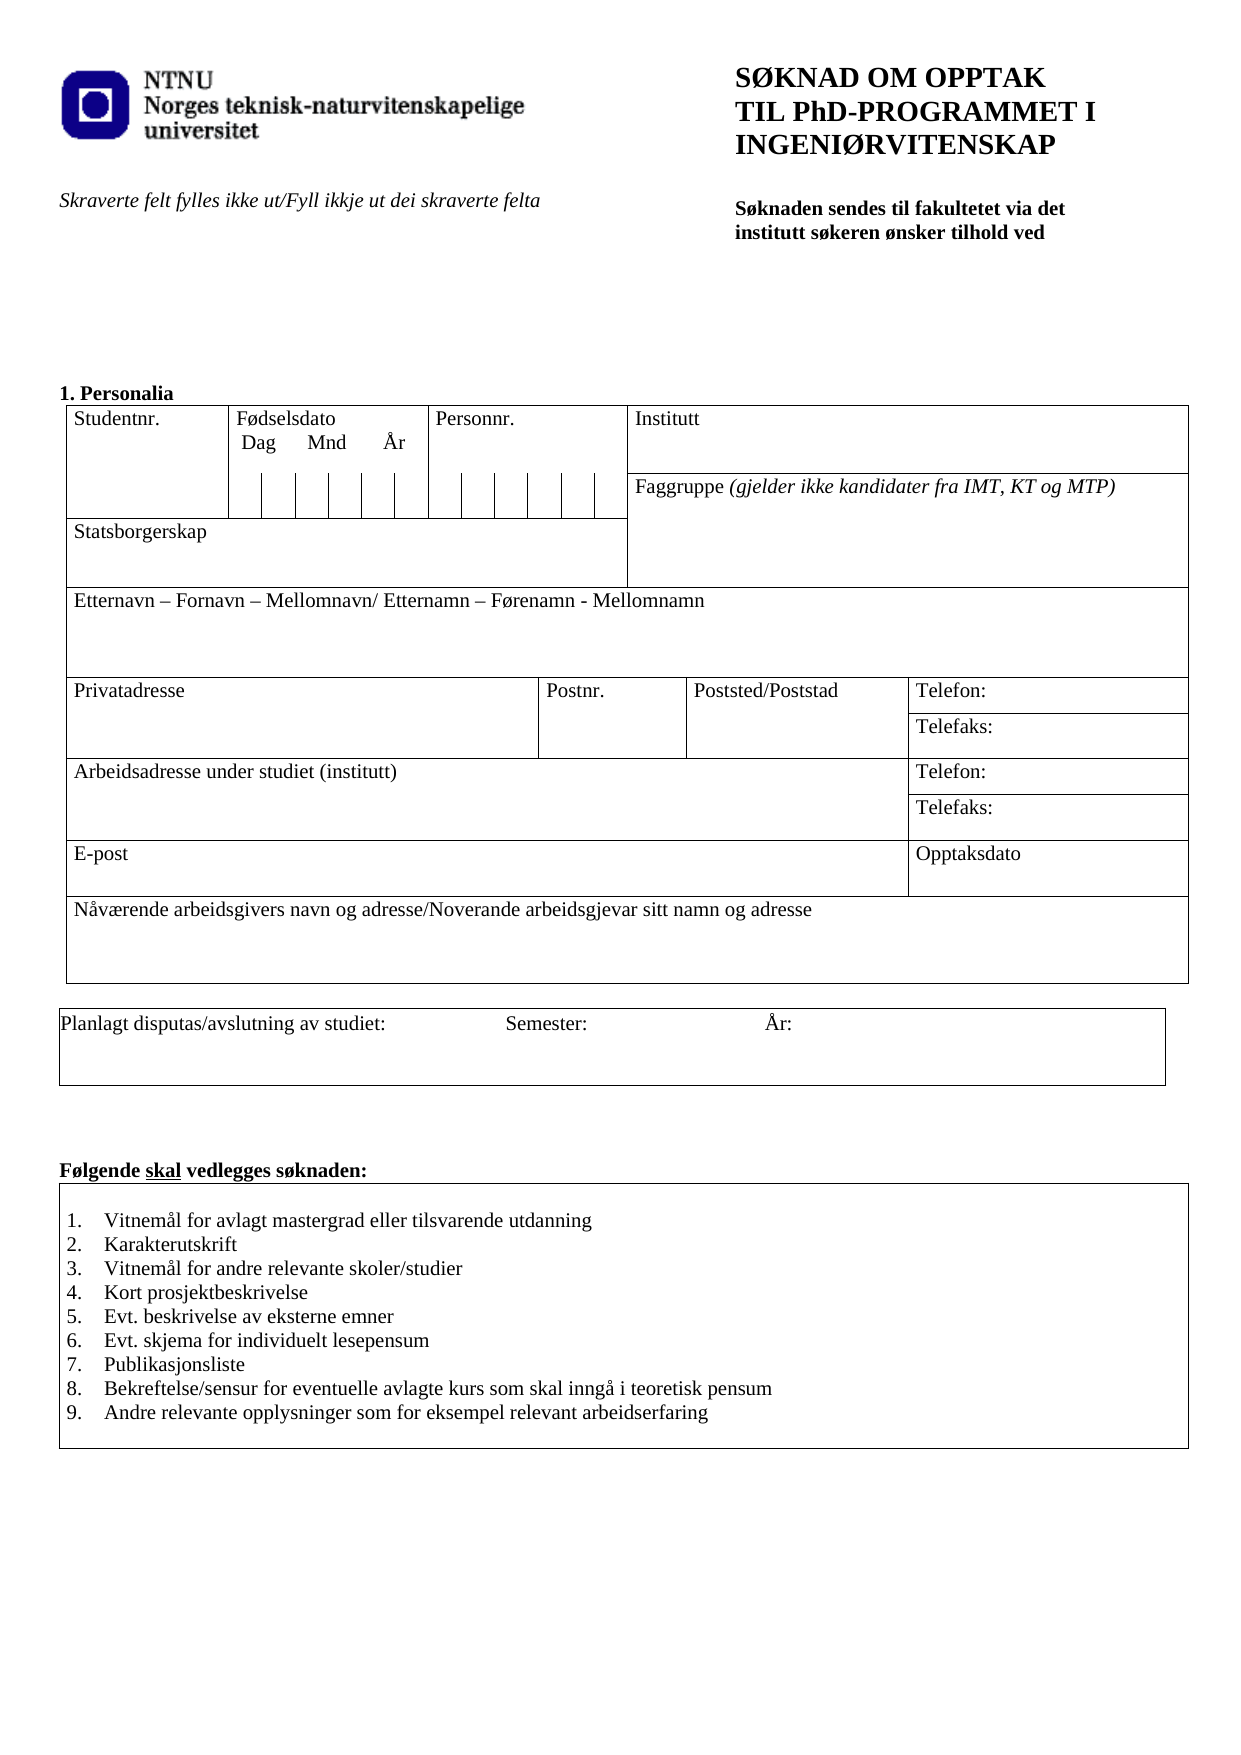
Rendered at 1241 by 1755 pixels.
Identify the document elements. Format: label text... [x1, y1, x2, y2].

table_cell Postnr. [539, 678, 686, 758]
table_header Fødselsdato Dag Mnd År [229, 406, 428, 473]
table_cell [395, 473, 428, 518]
table_cell Telefaks: [909, 714, 1188, 758]
table_cell [462, 473, 494, 518]
table_cell Opptaksdato [909, 841, 1188, 896]
table_header Institutt [628, 406, 1188, 473]
table_cell E-post [67, 841, 908, 896]
table_cell [429, 473, 461, 518]
table_cell [362, 473, 394, 518]
text 1. Personalia [59, 381, 1166, 405]
text Søknaden sendes til fakultetet via det institutt søkeren ønsker tilhold ved [735, 196, 1140, 244]
text Planlagt disputas/avslutning av studiet: Semester: År: [60, 1009, 1165, 1035]
table_cell Arbeidsadresse under studiet (institutt) [67, 759, 908, 840]
table_cell [628, 518, 1188, 587]
table_cell [595, 473, 627, 518]
subtitle SØKNAD OM OPPTAK [735, 60, 1170, 94]
table_cell [329, 473, 361, 518]
table_header Personnr. [429, 406, 627, 473]
table_cell Nåværende arbeidsgivers navn og adresse/Noverande arbeidsgjevar sitt namn og adresse [67, 897, 1188, 983]
subtitle Skraverte felt fylles ikke ut/Fyll ikkje ut dei skraverte felta [59, 188, 1166, 294]
table_cell Statsborgerskap [67, 519, 627, 587]
table_cell Telefon: [909, 759, 1188, 794]
table_cell [562, 473, 594, 518]
table_cell [262, 473, 295, 518]
table_cell [495, 473, 527, 518]
table_cell [528, 473, 561, 518]
table_cell [296, 473, 328, 518]
text Følgende skal vedlegges søknaden: [59, 1158, 1166, 1182]
table_cell Faggruppe (gjelder ikke kandidater fra IMT, KT og MTP) [628, 474, 1188, 518]
table_cell Privatadresse [67, 678, 538, 758]
subtitle TIL PhD-PROGRAMMET I INGENIØRVITENSKAP [735, 94, 1170, 161]
table_cell [229, 473, 261, 518]
table_cell Telefaks: [909, 795, 1188, 840]
table_cell Etternavn – Fornavn – Mellomnavn/ Etternamn – Førenamn - Mellomnamn [67, 588, 1188, 677]
table_header Vitnemål for avlagt mastergrad eller tilsvarende utdanning Karakterutskrift Vitnemål for andre relevante skoler/studier Kort prosjektbeskrivelse Evt. beskrivelse av eksterne emner Evt. skjema for individuelt lesepensum Publikasjonsliste Bekreftelse/sensur for eventuelle avlagte kurs som skal inngå i teoretisk pensum Andre relevante opplysninger som for eksempel relevant arbeidserfaring [60, 1184, 1188, 1448]
table_cell Telefon: [909, 678, 1188, 713]
table_cell Poststed/Poststad [687, 678, 908, 758]
table_header Studentnr. [67, 406, 228, 518]
